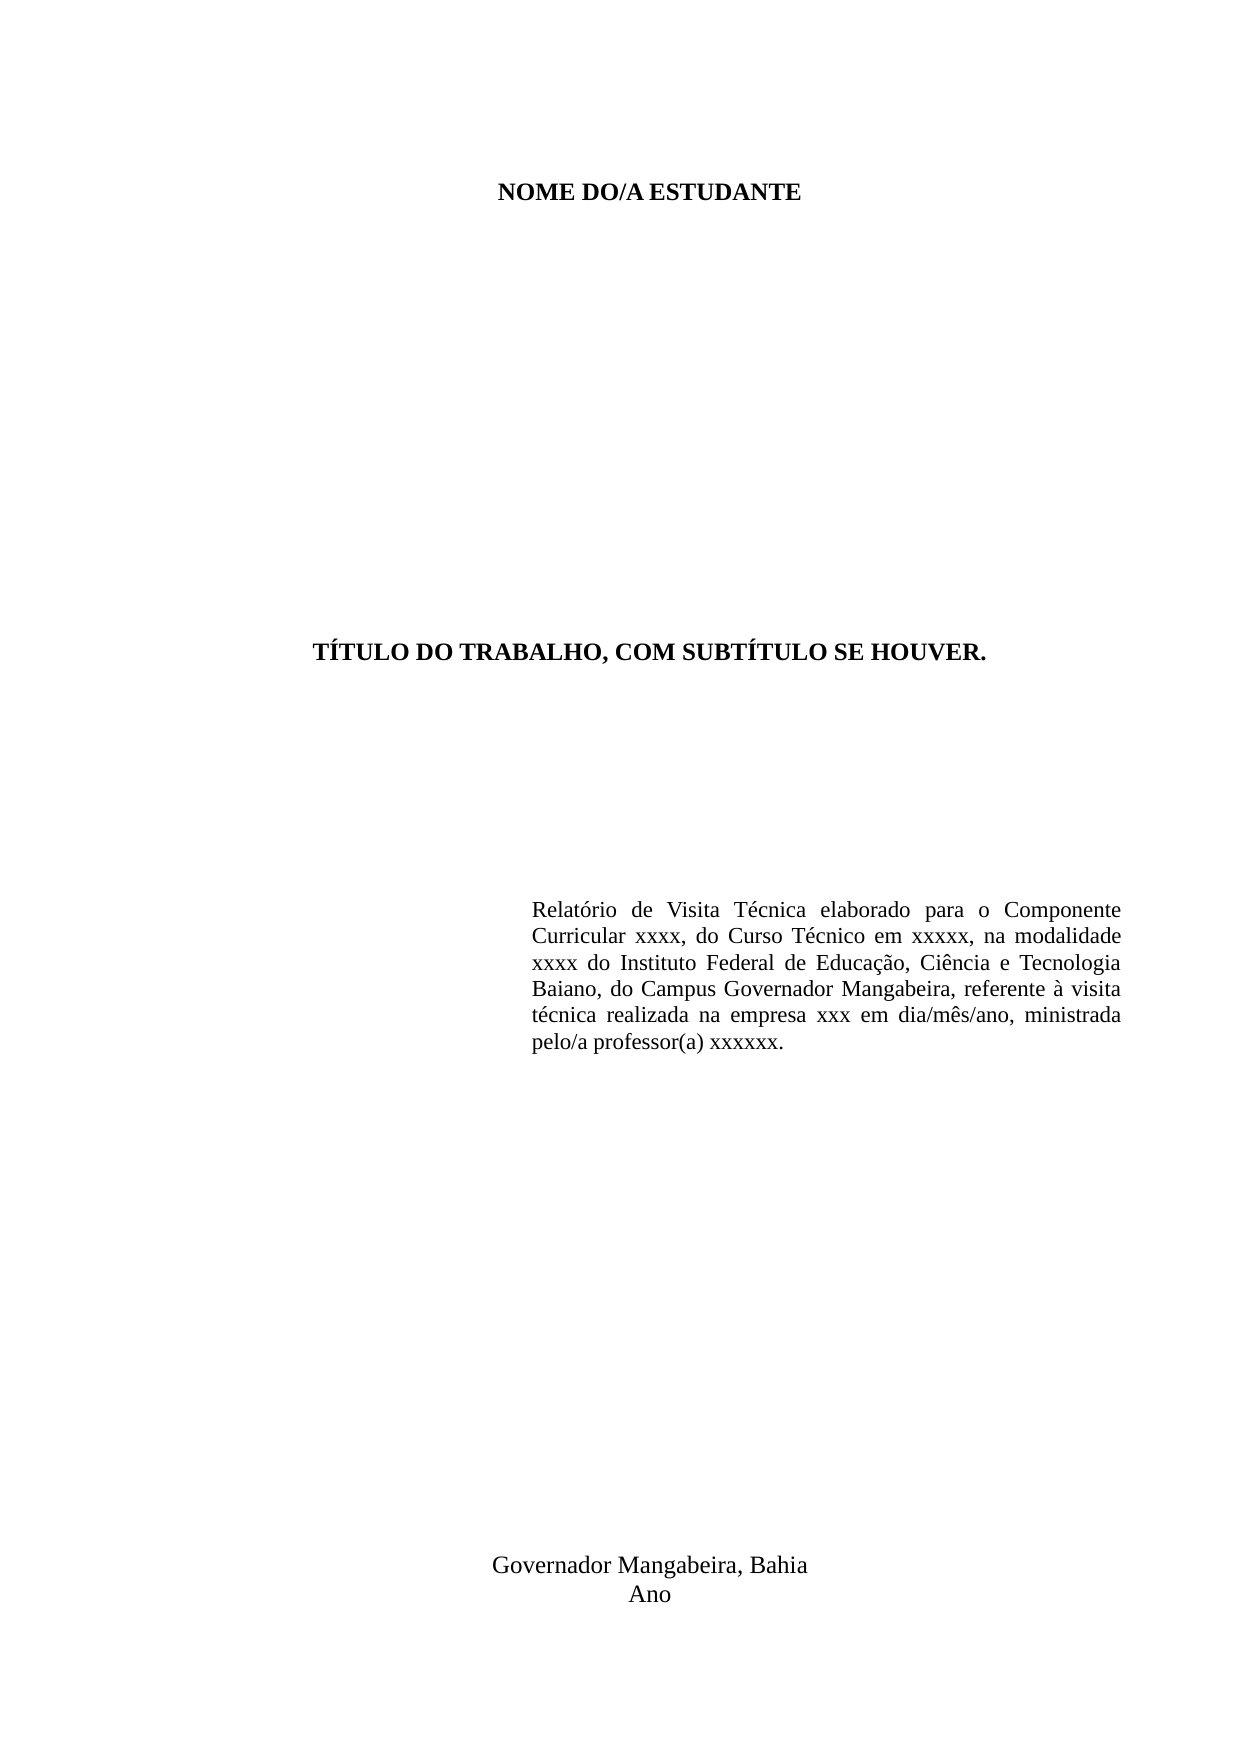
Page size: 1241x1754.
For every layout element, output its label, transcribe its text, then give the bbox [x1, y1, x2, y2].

text Ano [177, 1579, 1122, 1607]
text Relatório de Visita Técnica elaborado para o Componente Curricular xxxx, do Curso Técnico em xxxxx, na modalidade xxxx do Instituto Federal de Educação, Ciência e Tecnologia Baiano, do Campus Governador Mangabeira, referente à visita técnica realizada na empresa xxx em dia/mês/ano, ministrada pelo/a professor(a) xxxxxx. [532, 896, 1122, 1054]
text Governador Mangabeira, Bahia [177, 1550, 1122, 1579]
text TÍTULO DO TRABALHO, COM SUBTÍTULO SE HOUVER. [177, 637, 1122, 666]
text Nome do/a estudante [177, 177, 1122, 206]
